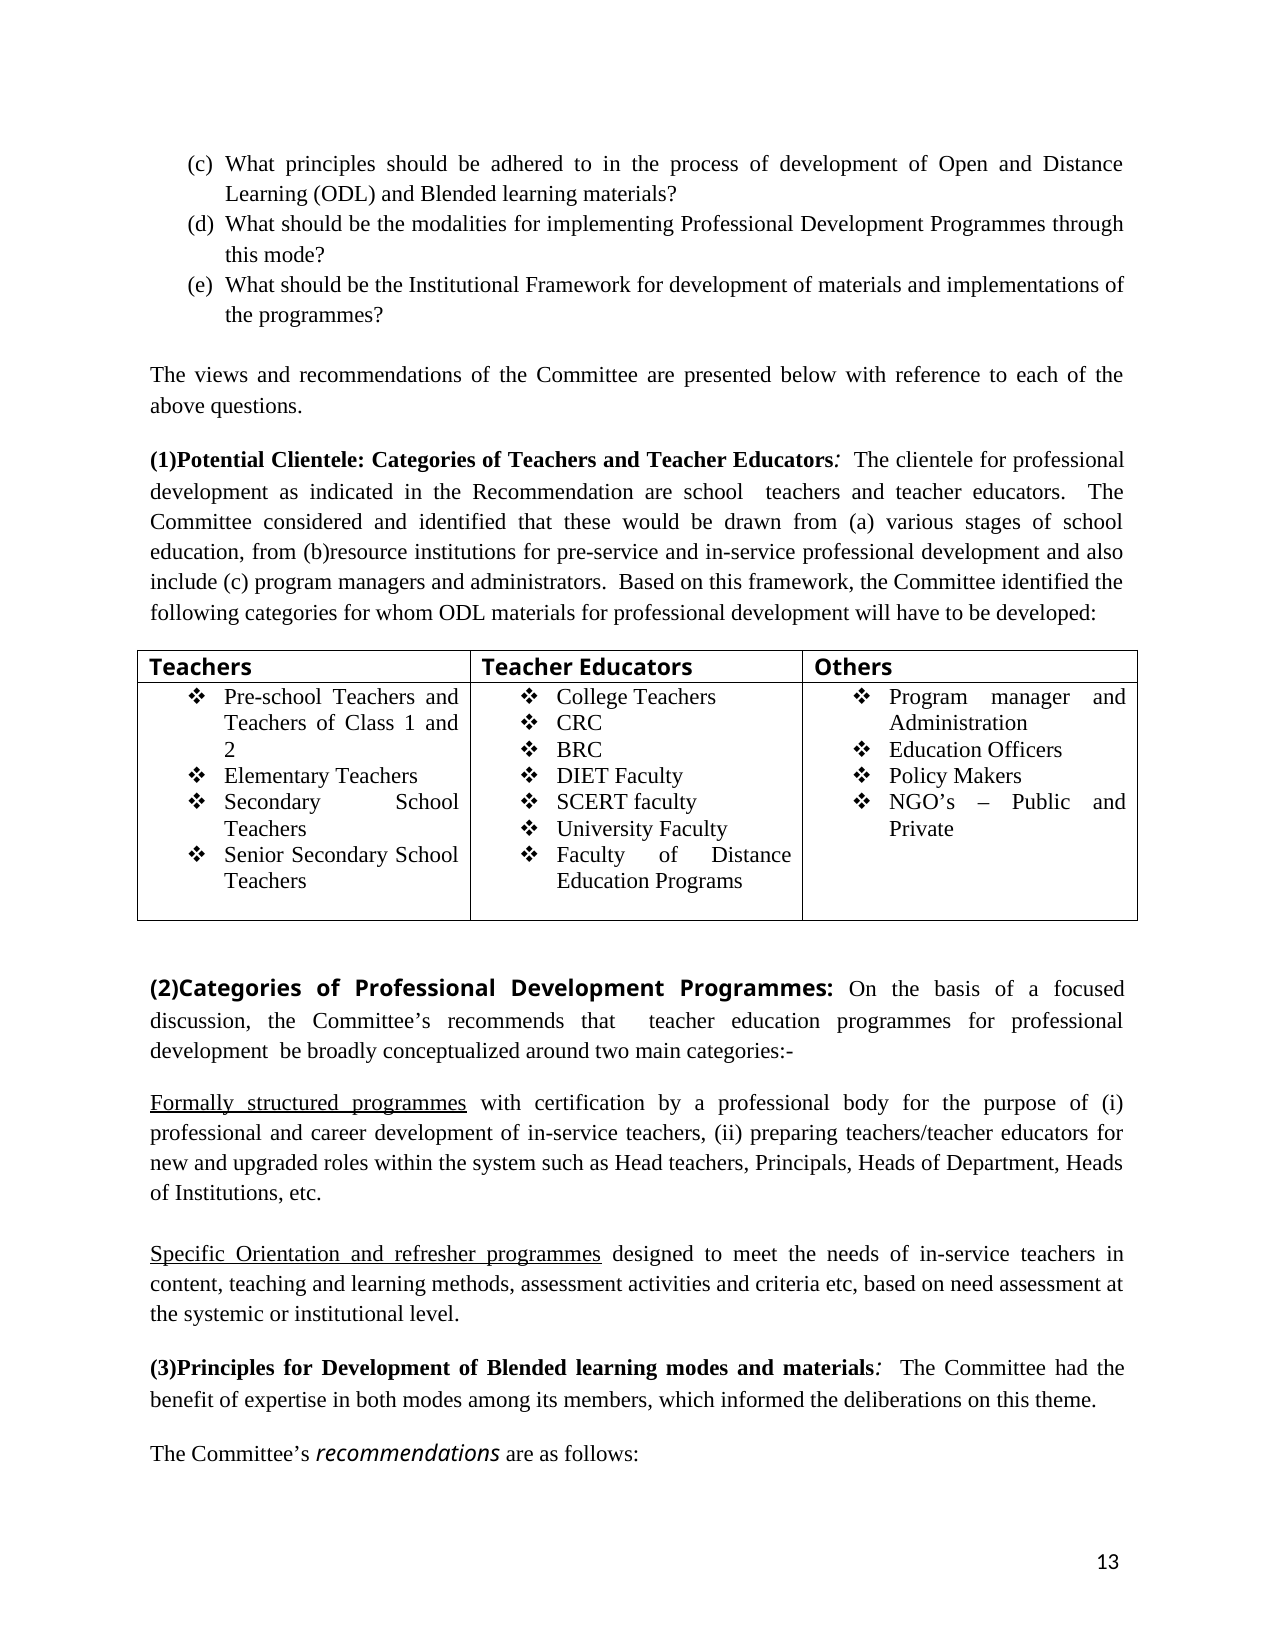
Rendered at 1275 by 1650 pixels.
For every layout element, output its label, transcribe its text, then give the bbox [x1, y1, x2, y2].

text (2)Categories of Professional Development Programmes: On the basis of a focused discussion, the Committee’s recommends that teacher education programmes for professional development be broadly conceptualized around two main categories:- [150, 972, 1125, 1064]
text (1)Potential Clientele: Categories of Teachers and Teacher Educators: The clientele for professional development as indicated in the Recommendation are school teachers and teacher educators. The Committee considered and identified that these would be drawn from (a) various stages of school education, from (b)resource institutions for pre-service and in-service professional development and also include (c) program managers and administrators. Based on this framework, the Committee identified the following categories for whom ODL materials for professional development will have to be developed: [150, 443, 1125, 625]
list Specific Orientation and refresher programmes designed to meet the needs of in-service teachers in content, teaching and learning methods, assessment activities and criteria etc, based on need assessment at the systemic or institutional level. [150, 1240, 1125, 1326]
table_cell Pre-school Teachers and Teachers of Class 1 and 2 Elementary Teachers Secondary School Teachers Senior Secondary School Teachers [138, 683, 470, 920]
list Formally structured programmes with certification by a professional body for the purpose of (i) professional and career development of in-service teachers, (ii) preparing teachers/teacher educators for new and upgraded roles within the system such as Head teachers, Principals, Heads of Department, Heads of Institutions, etc. [150, 1089, 1125, 1206]
list What should be the modalities for implementing Professional Development Programmes through this mode? [187, 210, 1125, 267]
list What should be the Institutional Framework for development of materials and implementations of the programmes? [187, 271, 1125, 327]
text The Committee’s recommendations are as follows: [150, 1437, 1125, 1468]
table_cell Program manager and Administration Education Officers Policy Makers NGO’s – Public and Private [803, 683, 1137, 920]
table_header Teachers [138, 651, 470, 682]
table_header Teacher Educators [471, 651, 802, 682]
table_header Others [803, 651, 1137, 682]
list The views and recommendations of the Committee are presented below with reference to each of the above questions. [150, 361, 1125, 418]
list What principles should be adhered to in the process of development of Open and Distance Learning (ODL) and Blended learning materials? [187, 150, 1125, 207]
table_cell College Teachers CRC BRC DIET Faculty SCERT faculty University Faculty Faculty of Distance Education Programs [471, 683, 802, 920]
text (3)Principles for Development of Blended learning modes and materials: The Committee had the benefit of expertise in both modes among its members, which informed the deliberations on this theme. [150, 1351, 1125, 1413]
